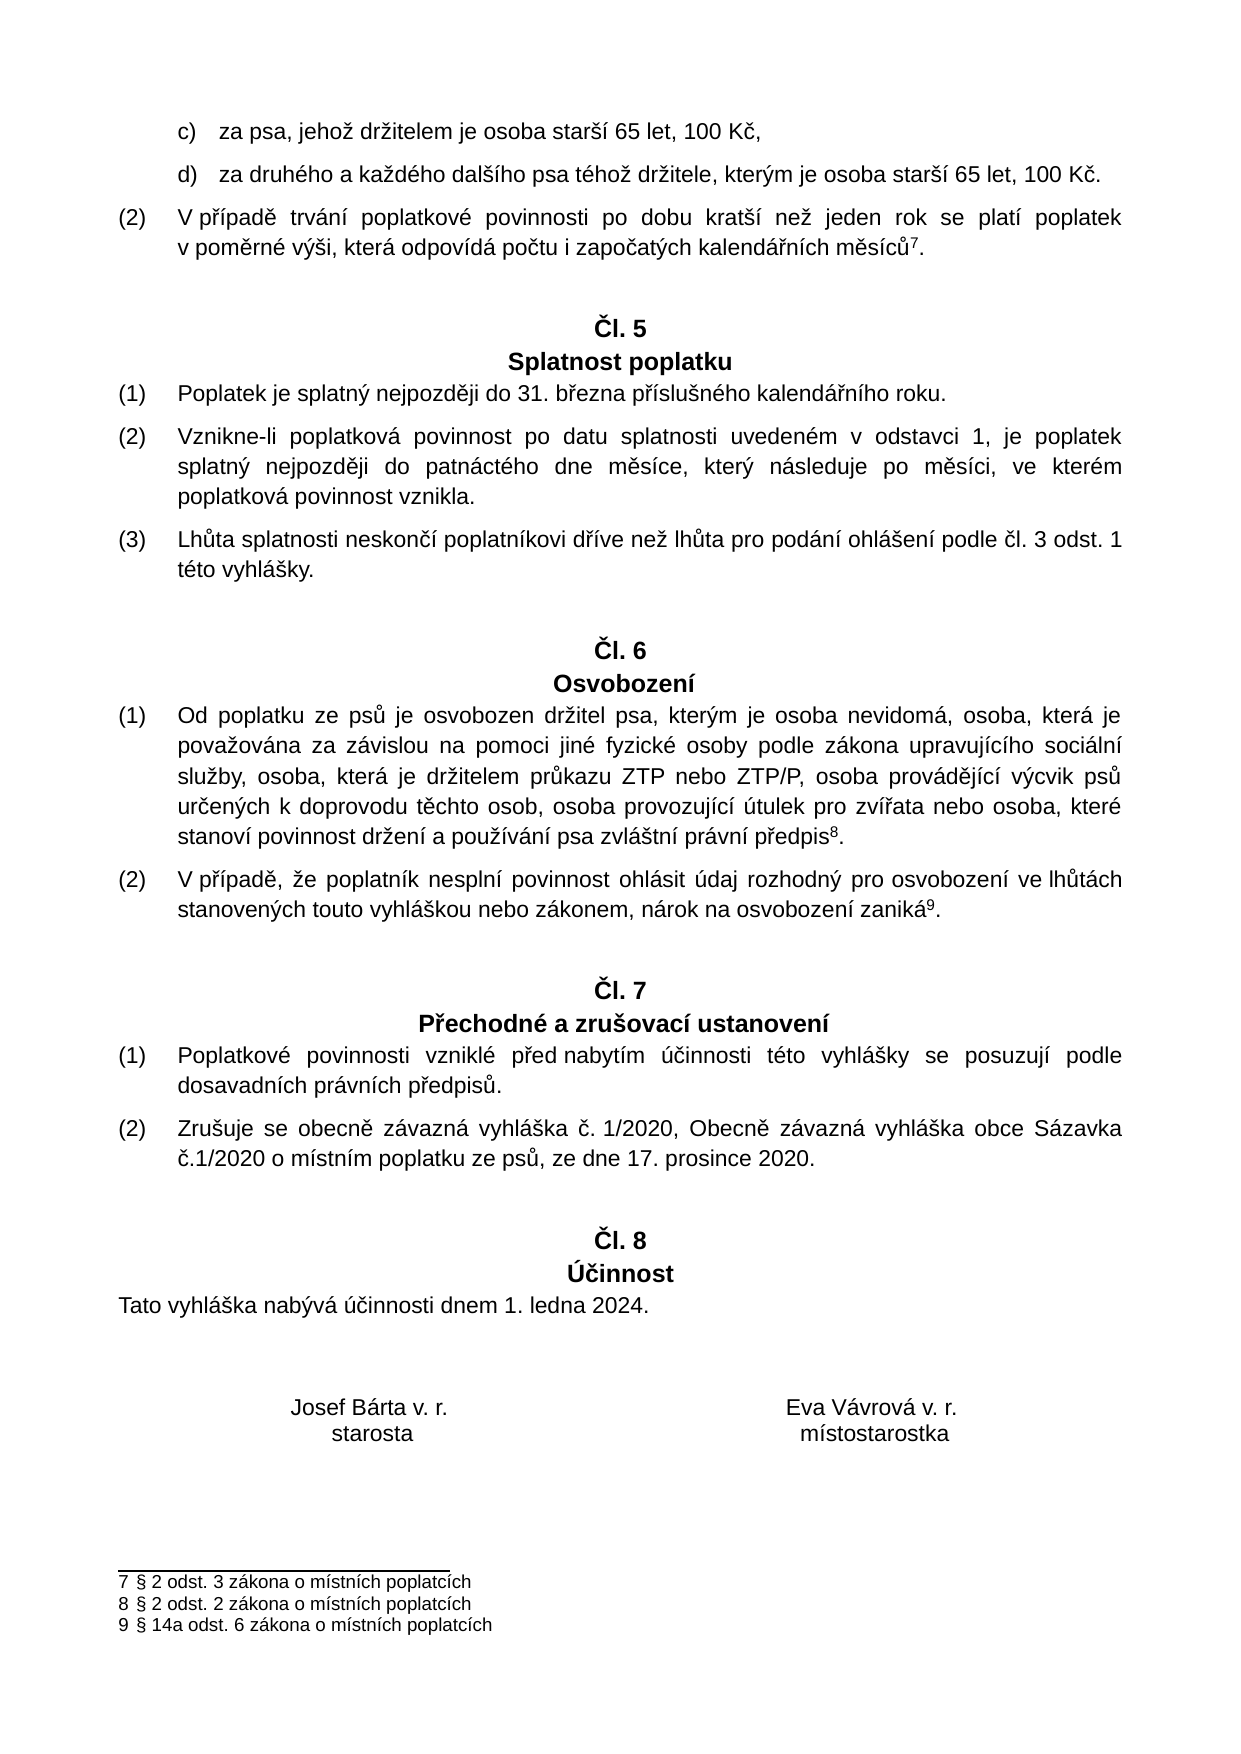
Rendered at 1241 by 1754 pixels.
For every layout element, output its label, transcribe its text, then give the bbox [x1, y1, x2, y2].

list Zrušuje se obecně závazná vyhláška č. 1/2020, Obecně závazná vyhláška obce Sázavka č.1/2020 o místním poplatku ze psů, ze dne 17. prosince 2020. [118, 1115, 1122, 1172]
list § 14a odst. 6 zákona o místních poplatcích [118, 1614, 1122, 1635]
list Poplatek je splatný nejpozději do 31. března příslušného kalendářního roku. [118, 380, 1122, 406]
list V případě trvání poplatkové povinnosti po dobu kratší než jeden rok se platí poplatek v poměrné výši, která odpovídá počtu i započatých kalendářních měsíců. [118, 203, 1122, 260]
list Lhůta splatnosti neskončí poplatníkovi dříve než lhůta pro podání ohlášení podle čl. 3 odst. 1 této vyhlášky. [118, 526, 1122, 582]
list Poplatkové povinnosti vzniklé před nabytím účinnosti této vyhlášky se posuzují podle dosavadních právních předpisů. [118, 1042, 1122, 1099]
list § 2 odst. 2 zákona o místních poplatcích [118, 1592, 1122, 1614]
table_header Eva Vávrová v. r. místostarostka [620, 1334, 1122, 1452]
subtitle Čl. 8 Účinnost [118, 1226, 1122, 1287]
list za psa, jehož držitelem je osoba starší 65 let, 100 Kč, [177, 118, 1122, 144]
subtitle Čl. 6 Osvobození [118, 636, 1122, 698]
list § 2 odst. 3 zákona o místních poplatcích [118, 1571, 1122, 1592]
list V případě, že poplatník nesplní povinnost ohlásit údaj rozhodný pro osvobození ve lhůtách stanovených touto vyhláškou nebo zákonem, nárok na osvobození zaniká. [118, 866, 1122, 922]
subtitle Čl. 5 Splatnost poplatku [118, 314, 1122, 376]
list Od poplatku ze psů je osvobozen držitel psa, kterým je osoba nevidomá, osoba, která je považována za závislou na pomoci jiné fyzické osoby podle zákona upravujícího sociální služby, osoba, která je držitelem průkazu ZTP nebo ZTP/P, osoba provádějící výcvik psů určených k doprovodu těchto osob, osoba provozující útulek pro zvířata nebo osoba, které stanoví povinnost držení a používání psa zvláštní právní předpis. [118, 702, 1122, 849]
table_header Josef Bárta v. r. starosta [118, 1334, 620, 1452]
subtitle Čl. 7 Přechodné a zrušovací ustanovení [118, 976, 1122, 1038]
list Vznikne-li poplatková povinnost po datu splatnosti uvedeném v odstavci 1, je poplatek splatný nejpozději do patnáctého dne měsíce, který následuje po měsíci, ve kterém poplatková povinnost vznikla. [118, 423, 1122, 509]
list za druhého a každého dalšího psa téhož držitele, kterým je osoba starší 65 let, 100 Kč. [177, 161, 1122, 187]
text Tato vyhláška nabývá účinnosti dnem 1. ledna 2024. [118, 1292, 1122, 1318]
